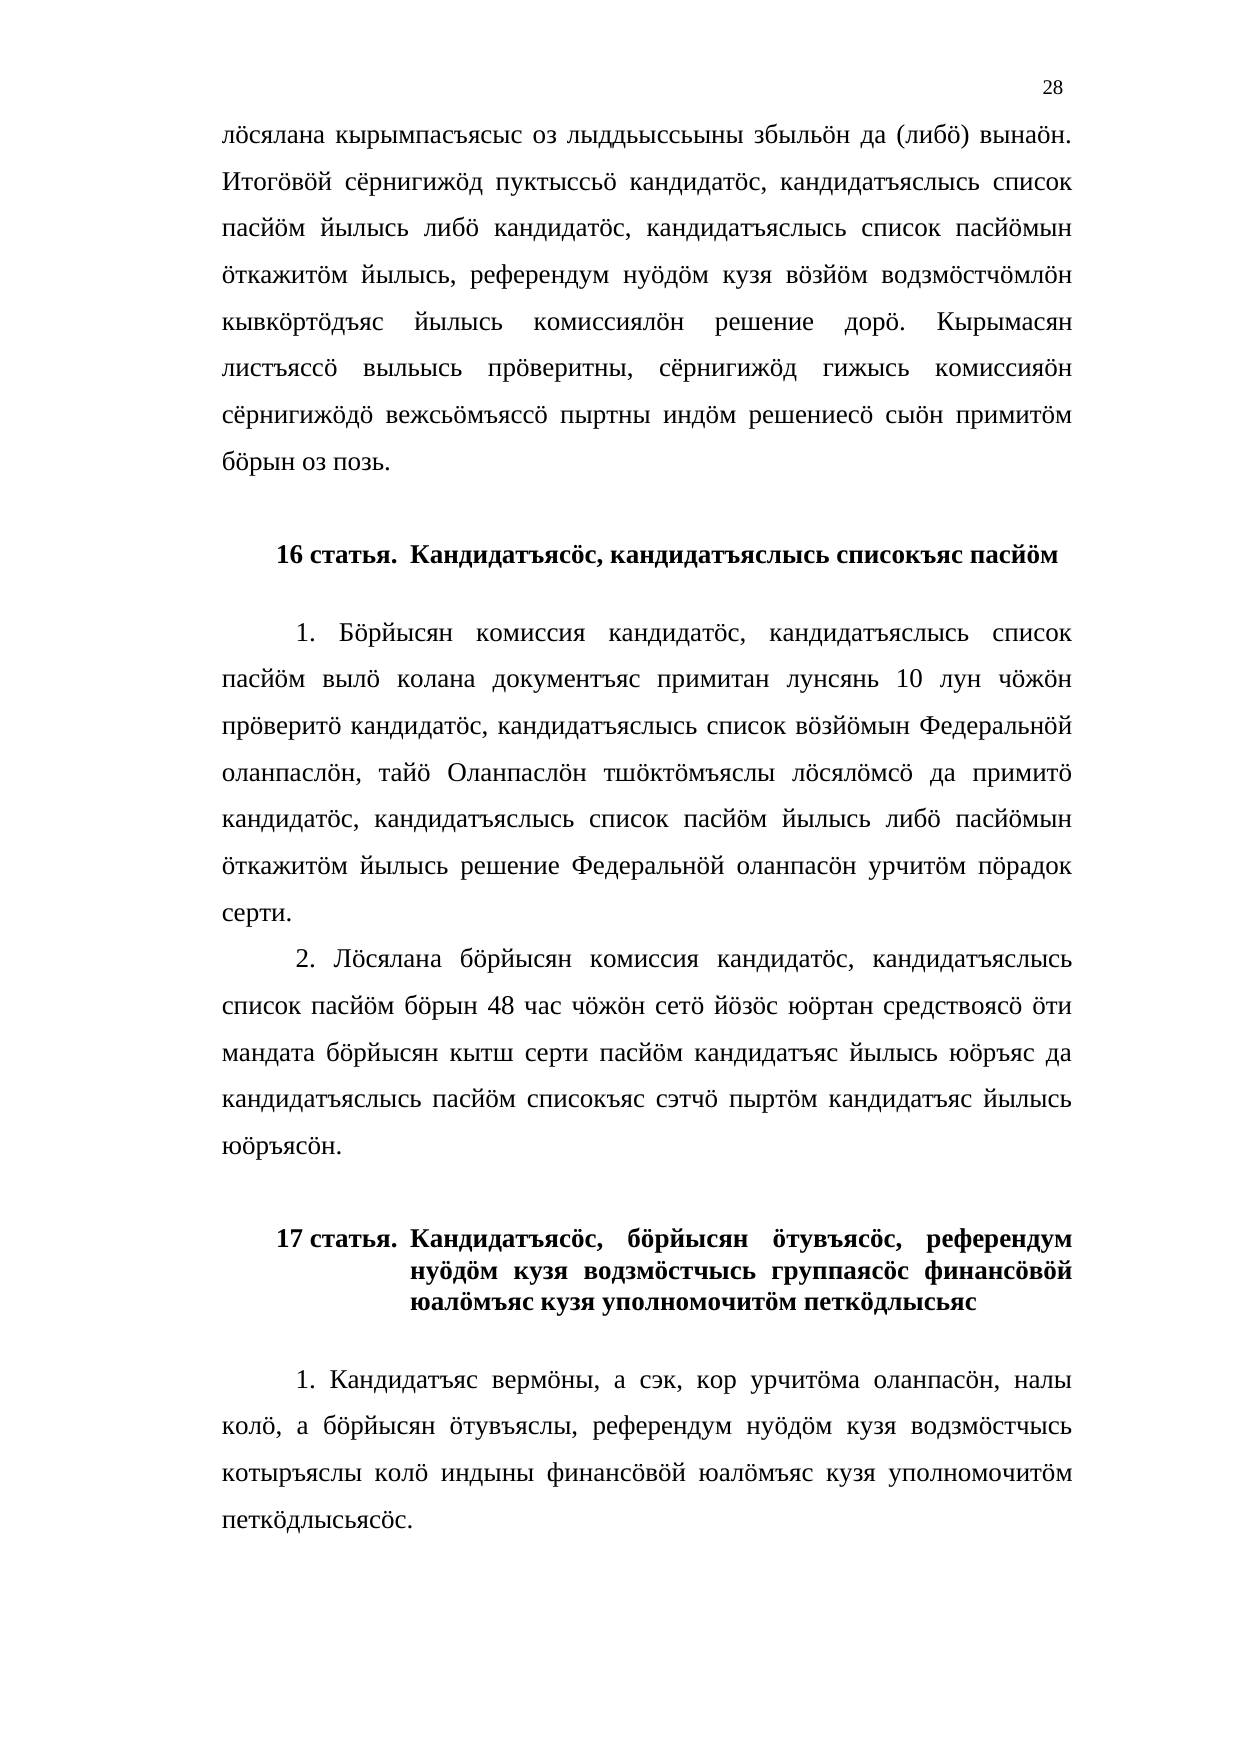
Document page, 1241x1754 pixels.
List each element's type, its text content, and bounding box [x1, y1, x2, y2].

table_header Кандидатъясӧс, кандидатъяслысь списокъяс пасйӧм [399, 538, 1074, 569]
text 1. Бӧрйысян комиссия кандидатӧс, кандидатъяслысь список пасйӧм вылӧ колана документъяс примитан лунсянь 10 лун чӧжӧн прӧверитӧ кандидатӧс, кандидатъяслысь список вӧзйӧмын Федеральнӧй оланпаслӧн, тайӧ Оланпаслӧн тшӧктӧмъяслы лӧсялӧмсӧ да примитӧ кандидатӧс, кандидатъяслысь список пасйӧм йылысь либӧ пасйӧмын ӧткажитӧм йылысь решение Федеральнӧй оланпасӧн урчитӧм пӧрадок серти. [222, 616, 1073, 927]
table_header 17 статья. [210, 1223, 399, 1316]
table_header 16 статья. [210, 538, 399, 569]
text 1. Кандидатъяс вермӧны, а сэк, кор урчитӧма оланпасӧн, налы колӧ, а бӧрйысян ӧтувъяслы, референдум нуӧдӧм кузя водзмӧстчысь котыръяслы колӧ индыны финансӧвӧй юалӧмъяс кузя уполномочитӧм петкӧдлысьясӧс. [222, 1363, 1073, 1534]
table_header Кандидатъясӧс, бӧрйысян ӧтувъясӧс, референдум нуӧдӧм кузя водзмӧстчысь группаясӧс финансӧвӧй юалӧмъяс кузя уполномочитӧм петкӧдлысьяс [399, 1223, 1074, 1316]
text лӧсялана кырымпасъясыс оз лыддьыссьыны збыльӧн да (либӧ) вынаӧн. Итогӧвӧй сёрнигижӧд пуктыссьӧ кандидатӧс, кандидатъяслысь список пасйӧм йылысь либӧ кандидатӧс, кандидатъяслысь список пасйӧмын ӧткажитӧм йылысь, референдум нуӧдӧм кузя вӧзйӧм водзмӧстчӧмлӧн кывкӧртӧдъяс йылысь комиссиялӧн решение дорӧ. Кырымасян листъяссӧ выльысь прӧверитны, сёрнигижӧд гижысь комиссияӧн сёрнигижӧдӧ вежсьӧмъяссӧ пыртны индӧм решениесӧ сыӧн примитӧм бӧрын оз позь. [222, 118, 1073, 476]
text 2. Лӧсялана бӧрйысян комиссия кандидатӧс, кандидатъяслысь список пасйӧм бӧрын 48 час чӧжӧн сетӧ йӧзӧс юӧртан средствоясӧ ӧти мандата бӧрйысян кытш серти пасйӧм кандидатъяс йылысь юӧръяс да кандидатъяслысь пасйӧм списокъяс сэтчӧ пыртӧм кандидатъяс йылысь юӧръясӧн. [222, 943, 1073, 1160]
